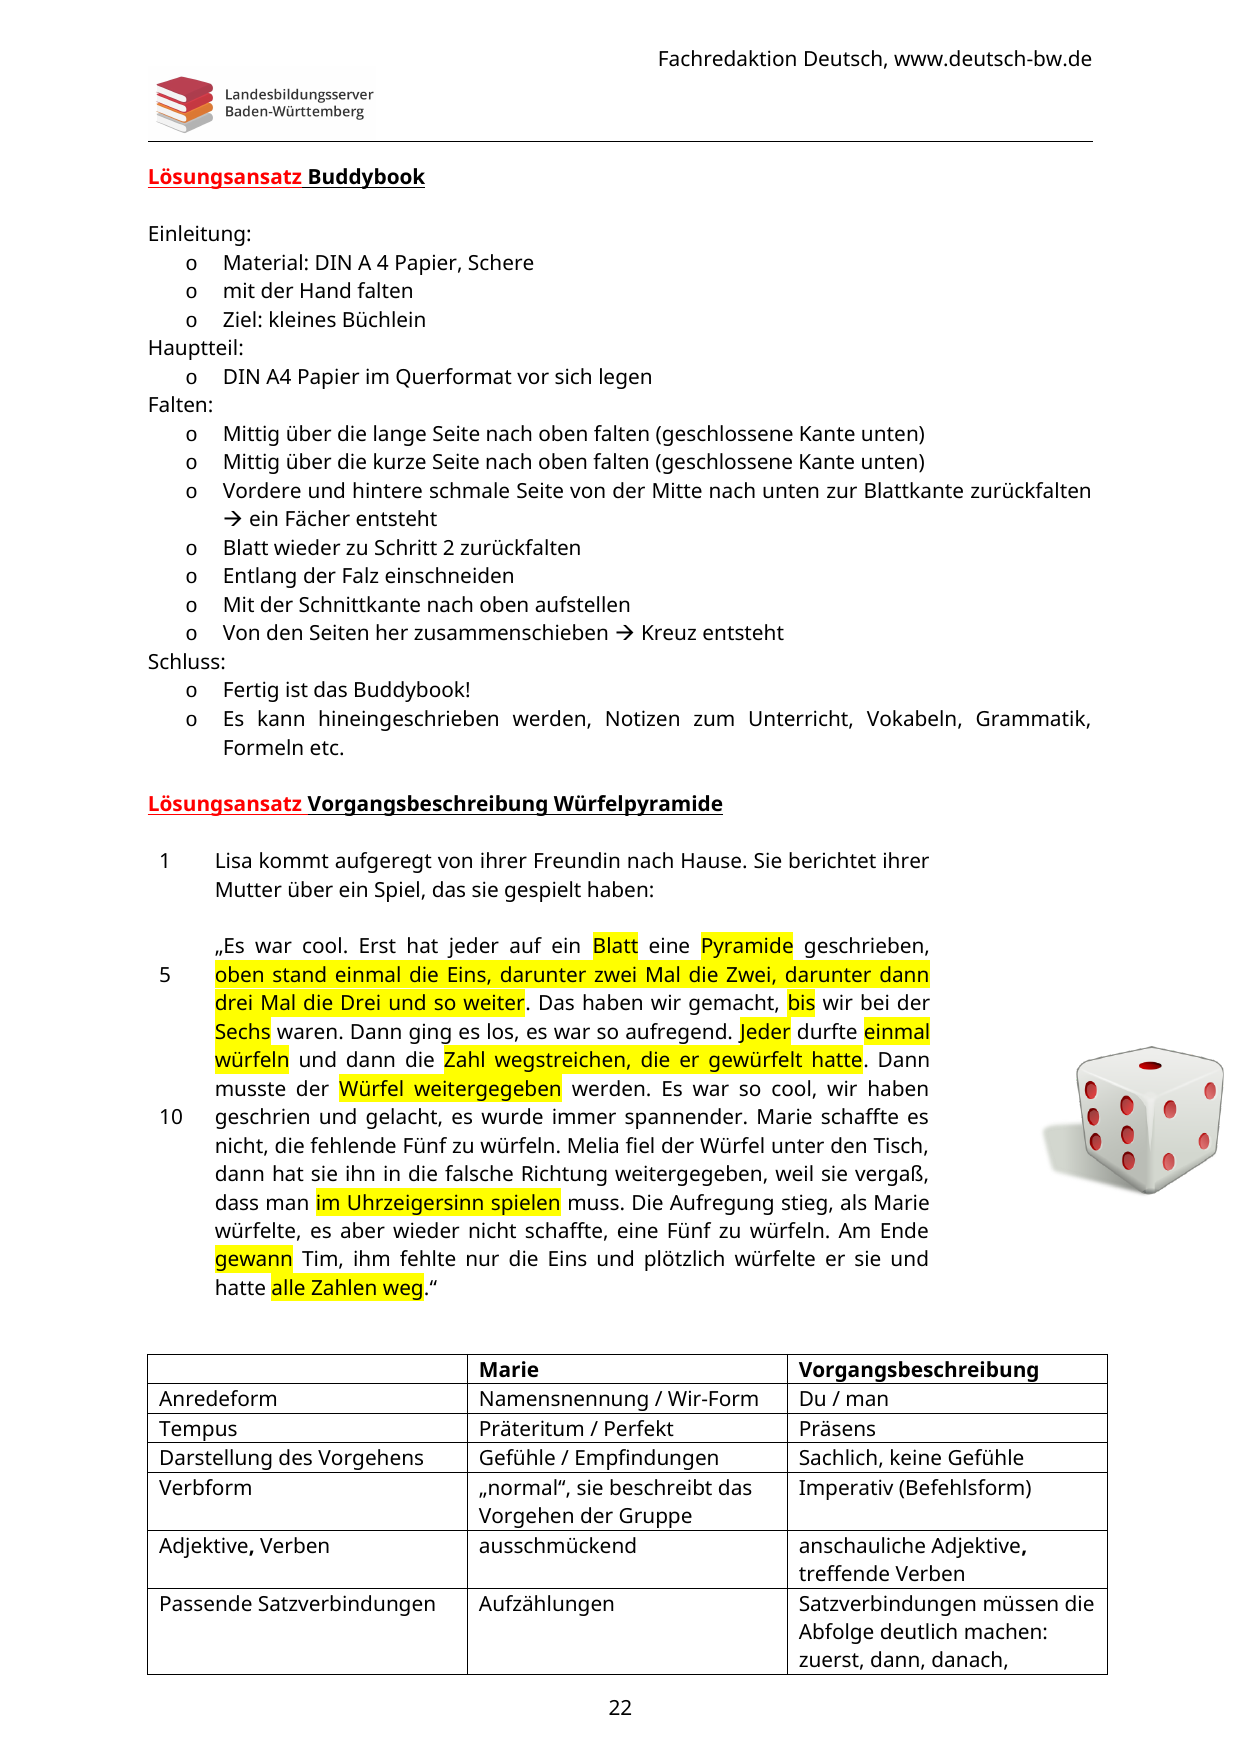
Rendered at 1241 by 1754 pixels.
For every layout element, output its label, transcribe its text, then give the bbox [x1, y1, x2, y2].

list Mittig über die kurze Seite nach oben falten (geschlossene Kante unten) [185, 447, 1093, 476]
table_cell Imperativ (Befehlsform) [788, 1473, 1107, 1530]
table_cell Anredeform [148, 1384, 467, 1413]
list Es kann hineingeschrieben werden, Notizen zum Unterricht, Vokabeln, Grammatik, Formeln etc. [185, 704, 1093, 761]
table_cell anschauliche Adjektive, treffende Verben [788, 1531, 1107, 1588]
table_cell Aufzählungen [468, 1589, 787, 1674]
table_header Marie [468, 1355, 787, 1383]
table_cell Passende Satzverbindungen [148, 1589, 467, 1674]
table_cell Namensnennung / Wir-Form [468, 1384, 787, 1413]
table_cell Tempus [148, 1414, 467, 1442]
text Schluss: [148, 647, 1093, 676]
text Lösungsansatz Buddybook [148, 162, 1093, 191]
table_header 1 5 10 [148, 846, 203, 1301]
list Fertig ist das Buddybook! [185, 676, 1093, 704]
list Material: DIN A 4 Papier, Schere [185, 248, 1093, 276]
table_cell Gefühle / Empfindungen [468, 1443, 787, 1472]
list Mit der Schnittkante nach oben aufstellen [185, 590, 1093, 618]
table_cell ausschmückend [468, 1531, 787, 1588]
text Einleitung: [148, 219, 1093, 248]
text Hauptteil: [148, 333, 1093, 362]
list Mittig über die lange Seite nach oben falten (geschlossene Kante unten) [185, 419, 1093, 447]
list Blatt wieder zu Schritt 2 zurückfalten [185, 533, 1093, 561]
table_cell Du / man [788, 1384, 1107, 1413]
table_header Lisa kommt aufgeregt von ihrer Freundin nach Hause. Sie berichtet ihrer Mutter über ein Spiel, das sie gespielt haben: „Es war cool. Erst hat jeder auf ein Blatt eine Pyramide geschrieben, oben stand einmal die Eins, darunter zwei Mal die Zwei, darunter dann drei Mal die Drei und so weiter. Das haben wir gemacht, bis wir bei der Sechs waren. Dann ging es los, es war so aufregend. Jeder durfte einmal würfeln und dann die Zahl wegstreichen, die er gewürfelt hatte. Dann musste der Würfel weitergegeben werden. Es war so cool, wir haben geschrien und gelacht, es wurde immer spannender. Marie schaffte es nicht, die fehlende Fünf zu würfeln. Melia fiel der Würfel unter den Tisch, dann hat sie ihn in die falsche Richtung weitergegeben, weil sie vergaß, dass man im Uhrzeigersinn spielen muss. Die Aufregung stieg, als Marie würfelte, es aber wieder nicht schaffte, eine Fünf zu würfeln. Am Ende gewann Tim, ihm fehlte nur die Eins und plötzlich würfelte er sie und hatte alle Zahlen weg.“ [203, 846, 941, 1301]
list Vordere und hintere schmale Seite von der Mitte nach unten zur Blattkante zurückfalten  ein Fächer entsteht [185, 476, 1093, 533]
table_header [148, 1355, 467, 1383]
table_cell Darstellung des Vorgehens [148, 1443, 467, 1472]
table_cell Adjektive, Verben [148, 1531, 467, 1588]
table_cell Satzverbindungen müssen die Abfolge deutlich machen: zuerst, dann, danach, [788, 1589, 1107, 1674]
table_cell Präsens [788, 1414, 1107, 1442]
text Lösungsansatz Vorgangsbeschreibung Würfelpyramide [148, 789, 1093, 818]
table_cell „normal“, sie beschreibt das Vorgehen der Gruppe [468, 1473, 787, 1530]
list Von den Seiten her zusammenschieben  Kreuz entsteht [185, 618, 1093, 647]
text Falten: [148, 390, 1093, 419]
table_cell Sachlich, keine Gefühle [788, 1443, 1107, 1472]
table_cell Verbform [148, 1473, 467, 1530]
table_cell Präteritum / Perfekt [468, 1414, 787, 1442]
list Entlang der Falz einschneiden [185, 561, 1093, 590]
list Ziel: kleines Büchlein [185, 305, 1093, 333]
list mit der Hand falten [185, 276, 1093, 305]
table_header Vorgangsbeschreibung [788, 1355, 1107, 1383]
list DIN A4 Papier im Querformat vor sich legen [185, 362, 1093, 390]
